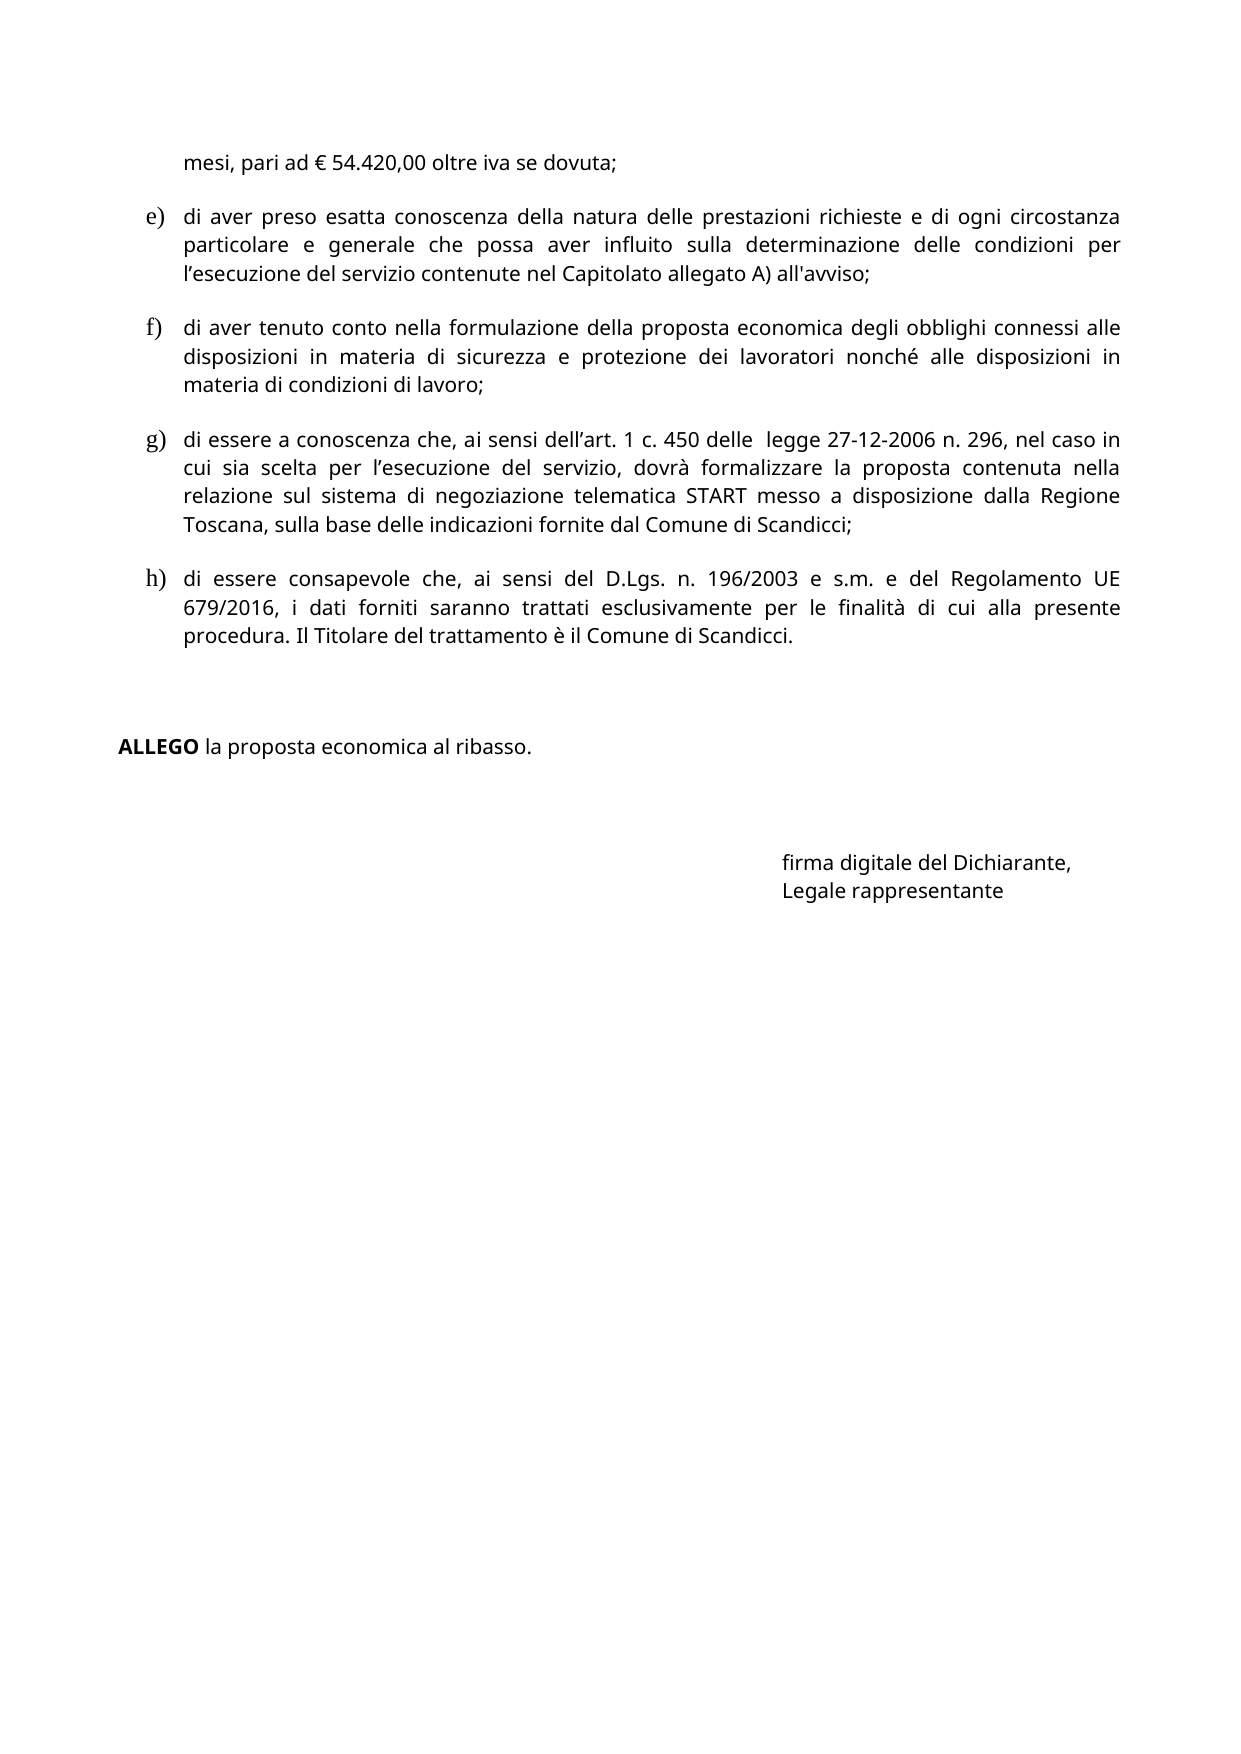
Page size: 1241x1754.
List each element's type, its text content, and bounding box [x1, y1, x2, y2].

list di aver preso esatta conoscenza della natura delle prestazioni richieste e di ogni circostanza particolare e generale che possa aver influito sulla determinazione delle condizioni per l’esecuzione del servizio contenute nel Capitolato allegato A) all'avviso; [146, 201, 1122, 287]
text ALLEGO la proposta economica al ribasso. [118, 732, 1122, 761]
list di essere a conoscenza che, ai sensi dell’art. 1 c. 450 delle legge 27-12-2006 n. 296, nel caso in cui sia scelta per l’esecuzione del servizio, dovrà formalizzare la proposta contenuta nella relazione sul sistema di negoziazione telematica START messo a disposizione dalla Regione Toscana, sulla base delle indicazioni fornite dal Comune di Scandicci; [146, 424, 1122, 538]
list mesi, pari ad € 54.420,00 oltre iva se dovuta; [146, 148, 1122, 176]
list di aver tenuto conto nella formulazione della proposta economica degli obblighi connessi alle disposizioni in materia di sicurezza e protezione dei lavoratori nonché alle disposizioni in materia di condizioni di lavoro; [146, 312, 1122, 399]
text firma digitale del Dichiarante, Legale rappresentante [118, 848, 1122, 904]
list di essere consapevole che, ai sensi del D.Lgs. n. 196/2003 e s.m. e del Regolamento UE 679/2016, i dati forniti saranno trattati esclusivamente per le finalità di cui alla presente procedura. Il Titolare del trattamento è il Comune di Scandicci. [146, 563, 1122, 650]
